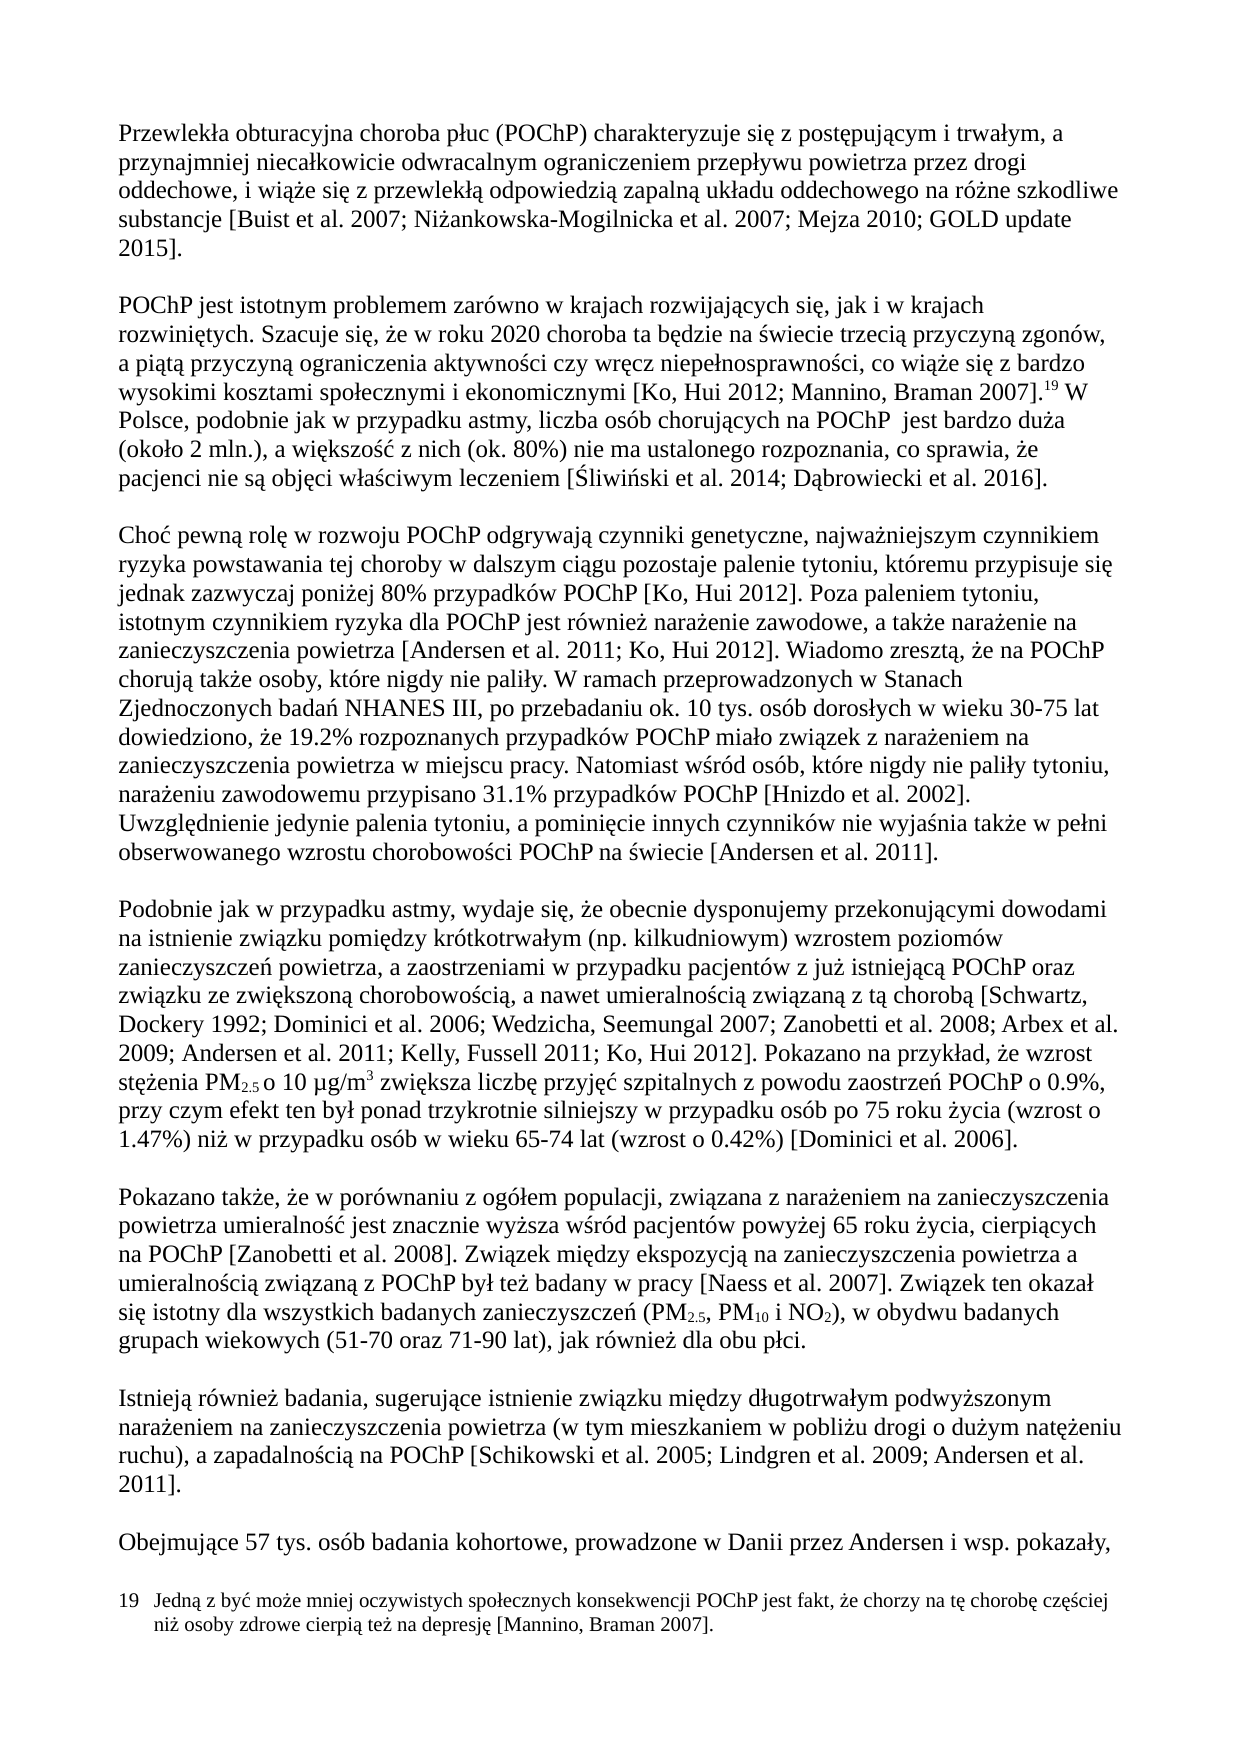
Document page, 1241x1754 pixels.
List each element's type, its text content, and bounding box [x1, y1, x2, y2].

text Istnieją również badania, sugerujące istnienie związku między długotrwałym podwyższonym narażeniem na zanieczyszczenia powietrza (w tym mieszkaniem w pobliżu drogi o dużym natężeniu ruchu), a zapadalnością na POChP [Schikowski et al. 2005; Lindgren et al. 2009; Andersen et al. 2011]. [118, 1383, 1122, 1498]
text Obejmujące 57 tys. osób badania kohortowe, prowadzone w Danii przez Andersen i wsp. pokazały, [118, 1527, 1122, 1556]
text Choć pewną rolę w rozwoju POChP odgrywają czynniki genetyczne, najważniejszym czynnikiem ryzyka powstawania tej choroby w dalszym ciągu pozostaje palenie tytoniu, któremu przypisuje się jednak zazwyczaj poniżej 80% przypadków POChP [Ko, Hui 2012]. Poza paleniem tytoniu, istotnym czynnikiem ryzyka dla POChP jest również narażenie zawodowe, a także narażenie na zanieczyszczenia powietrza [Andersen et al. 2011; Ko, Hui 2012]. Wiadomo zresztą, że na POChP chorują także osoby, które nigdy nie paliły. W ramach przeprowadzonych w Stanach Zjednoczonych badań NHANES III, po przebadaniu ok. 10 tys. osób dorosłych w wieku 30-75 lat dowiedziono, że 19.2% rozpoznanych przypadków POChP miało związek z narażeniem na zanieczyszczenia powietrza w miejscu pracy. Natomiast wśród osób, które nigdy nie paliły tytoniu, narażeniu zawodowemu przypisano 31.1% przypadków POChP [Hnizdo et al. 2002]. Uwzględnienie jedynie palenia tytoniu, a pominięcie innych czynników nie wyjaśnia także w pełni obserwowanego wzrostu chorobowości POChP na świecie [Andersen et al. 2011]. [118, 521, 1122, 866]
text Przewlekła obturacyjna choroba płuc (POChP) charakteryzuje się z postępującym i trwałym, a przynajmniej niecałkowicie odwracalnym ograniczeniem przepływu powietrza przez drogi oddechowe, i wiąże się z przewlekłą odpowiedzią zapalną układu oddechowego na różne szkodliwe substancje [Buist et al. 2007; Niżankowska-Mogilnicka et al. 2007; Mejza 2010; GOLD update 2015]. [118, 118, 1122, 262]
text Podobnie jak w przypadku astmy, wydaje się, że obecnie dysponujemy przekonującymi dowodami na istnienie związku pomiędzy krótkotrwałym (np. kilkudniowym) wzrostem poziomów zanieczyszczeń powietrza, a zaostrzeniami w przypadku pacjentów z już istniejącą POChP oraz związku ze zwiększoną chorobowością, a nawet umieralnością związaną z tą chorobą [Schwartz, Dockery 1992; Dominici et al. 2006; Wedzicha, Seemungal 2007; Zanobetti et al. 2008; Arbex et al. 2009; Andersen et al. 2011; Kelly, Fussell 2011; Ko, Hui 2012]. Pokazano na przykład, że wzrost stężenia PM2.5 o 10 µg/m3 zwiększa liczbę przyjęć szpitalnych z powodu zaostrzeń POChP o 0.9%, przy czym efekt ten był ponad trzykrotnie silniejszy w przypadku osób po 75 roku życia (wzrost o 1.47%) niż w przypadku osób w wieku 65-74 lat (wzrost o 0.42%) [Dominici et al. 2006]. [118, 894, 1122, 1153]
text Jedną z być może mniej oczywistych społecznych konsekwencji POChP jest fakt, że chorzy na tę chorobę częściej niż osoby zdrowe cierpią też na depresję [Mannino, Braman 2007]. [118, 1588, 1122, 1636]
text POChP jest istotnym problemem zarówno w krajach rozwijających się, jak i w krajach rozwiniętych. Szacuje się, że w roku 2020 choroba ta będzie na świecie trzecią przyczyną zgonów, a piątą przyczyną ograniczenia aktywności czy wręcz niepełnosprawności, co wiąże się z bardzo wysokimi kosztami społecznymi i ekonomicznymi [Ko, Hui 2012; Mannino, Braman 2007]. W Polsce, podobnie jak w przypadku astmy, liczba osób chorujących na POChP jest bardzo duża (około 2 mln.), a większość z nich (ok. 80%) nie ma ustalonego rozpoznania, co sprawia, że pacjenci nie są objęci właściwym leczeniem [Śliwiński et al. 2014; Dąbrowiecki et al. 2016]. [118, 291, 1122, 492]
text Pokazano także, że w porównaniu z ogółem populacji, związana z narażeniem na zanieczyszczenia powietrza umieralność jest znacznie wyższa wśród pacjentów powyżej 65 roku życia, cierpiących na POChP [Zanobetti et al. 2008]. Związek między ekspozycją na zanieczyszczenia powietrza a umieralnością związaną z POChP był też badany w pracy [Naess et al. 2007]. Związek ten okazał się istotny dla wszystkich badanych zanieczyszczeń (PM2.5, PM10 i NO2), w obydwu badanych grupach wiekowych (51-70 oraz 71-90 lat), jak również dla obu płci. [118, 1182, 1122, 1354]
